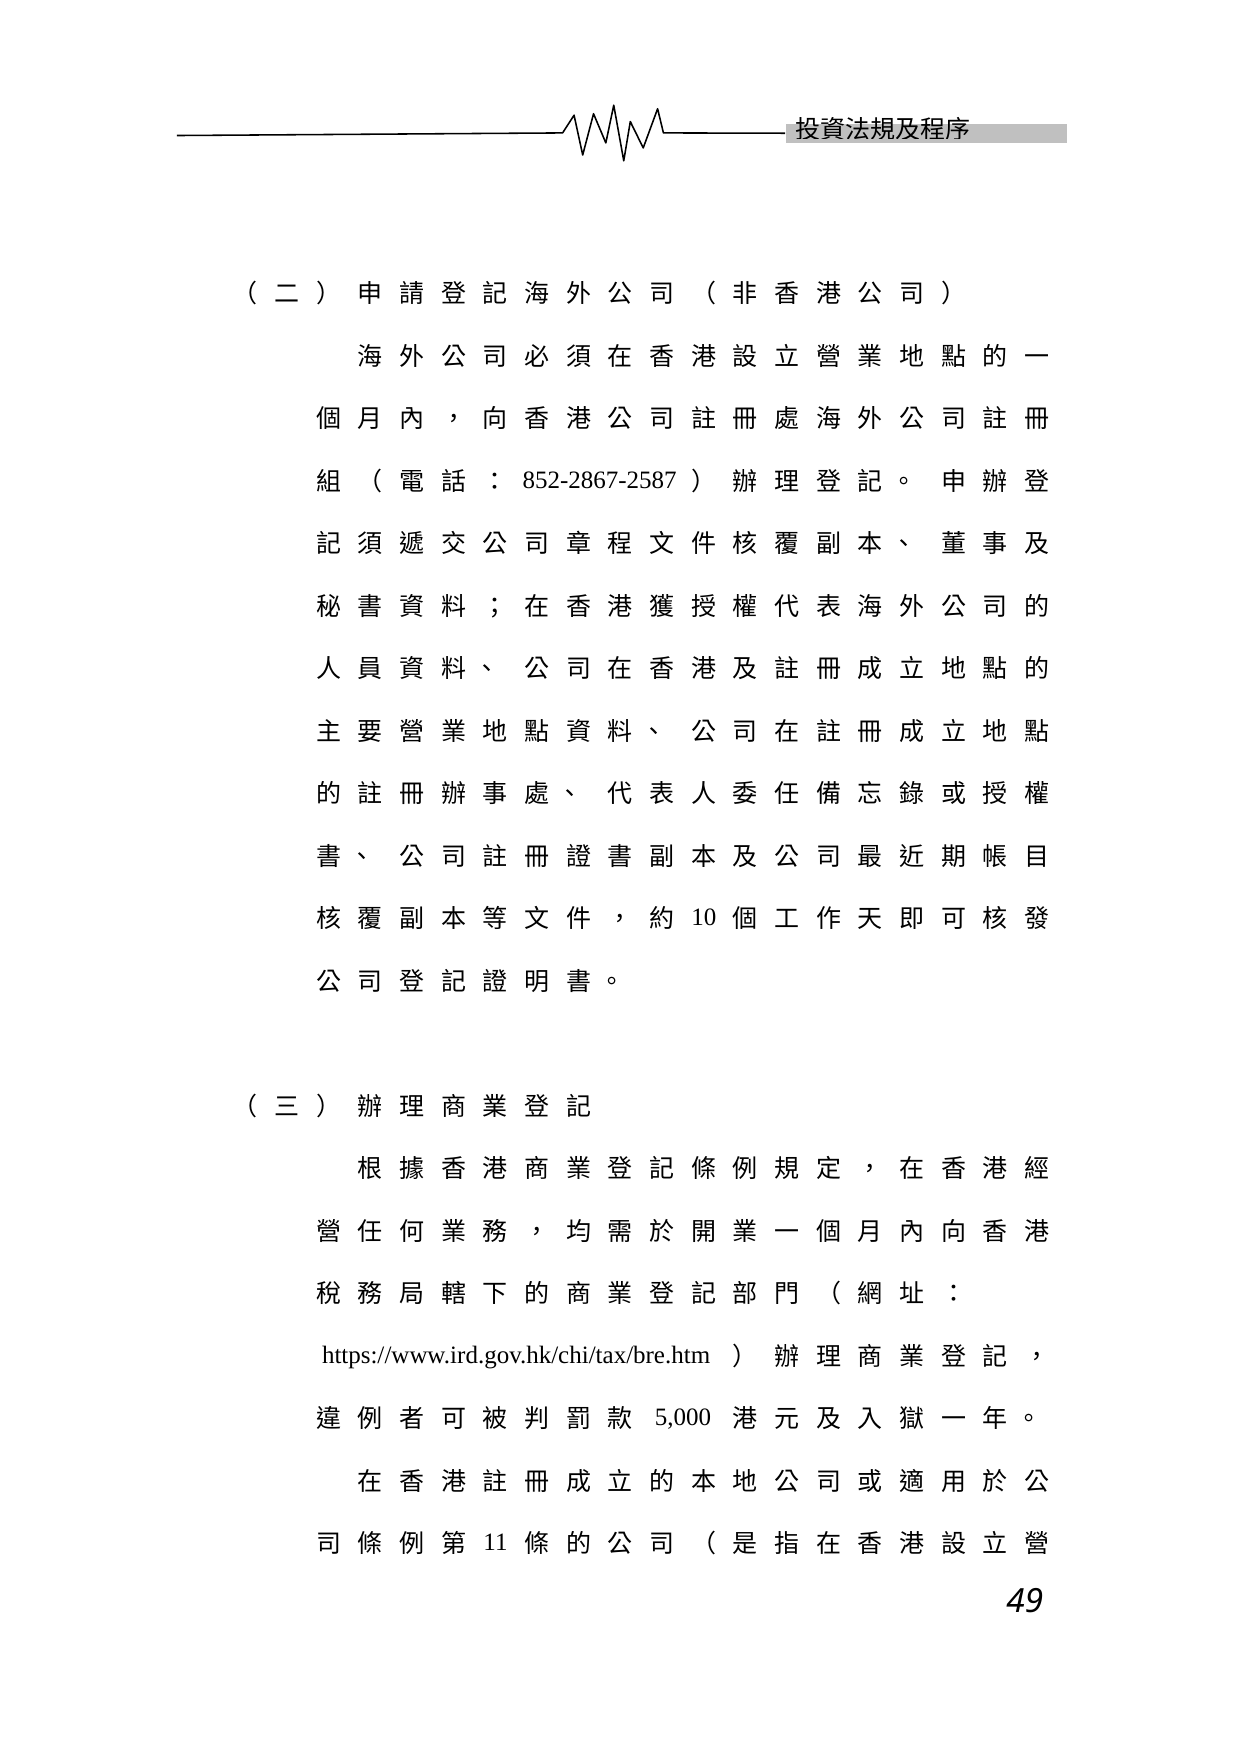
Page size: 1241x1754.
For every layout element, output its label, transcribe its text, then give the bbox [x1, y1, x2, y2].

text 海外公司必須在香港設立營業地點的一個月內，向香港公司註冊處海外公司註冊組（電話：852-2867-2587）辦理登記。申辦登記須遞交公司章程文件核覆副本、董事及秘書資料；在香港獲授權代表海外公司的人員資料、公司在香港及註冊成立地點的主要營業地點資料、公司在註冊成立地點的註冊辦事處、代表人委任備忘錄或授權書、公司註冊證書副本及公司最近期帳目核覆副本等文件，約10個工作天即可核發公司登記證明書。 [281, 313, 1058, 1000]
text 根據香港商業登記條例規定，在香港經營任何業務，均需於開業一個月內向香港稅務局轄下的商業登記部門（網址：https://www.ird.gov.hk/chi/tax/bre.htm）辦理商業登記，違例者可被判罰款5,000港元及入獄一年。 [281, 1125, 1058, 1438]
text （二）申請登記海外公司（非香港公司） [207, 250, 1058, 313]
text （三）辦理商業登記 [207, 1063, 1058, 1125]
text 在香港註冊成立的本地公司或適用於公司條例第11條的公司（是指在香港設立營 [281, 1438, 1058, 1563]
